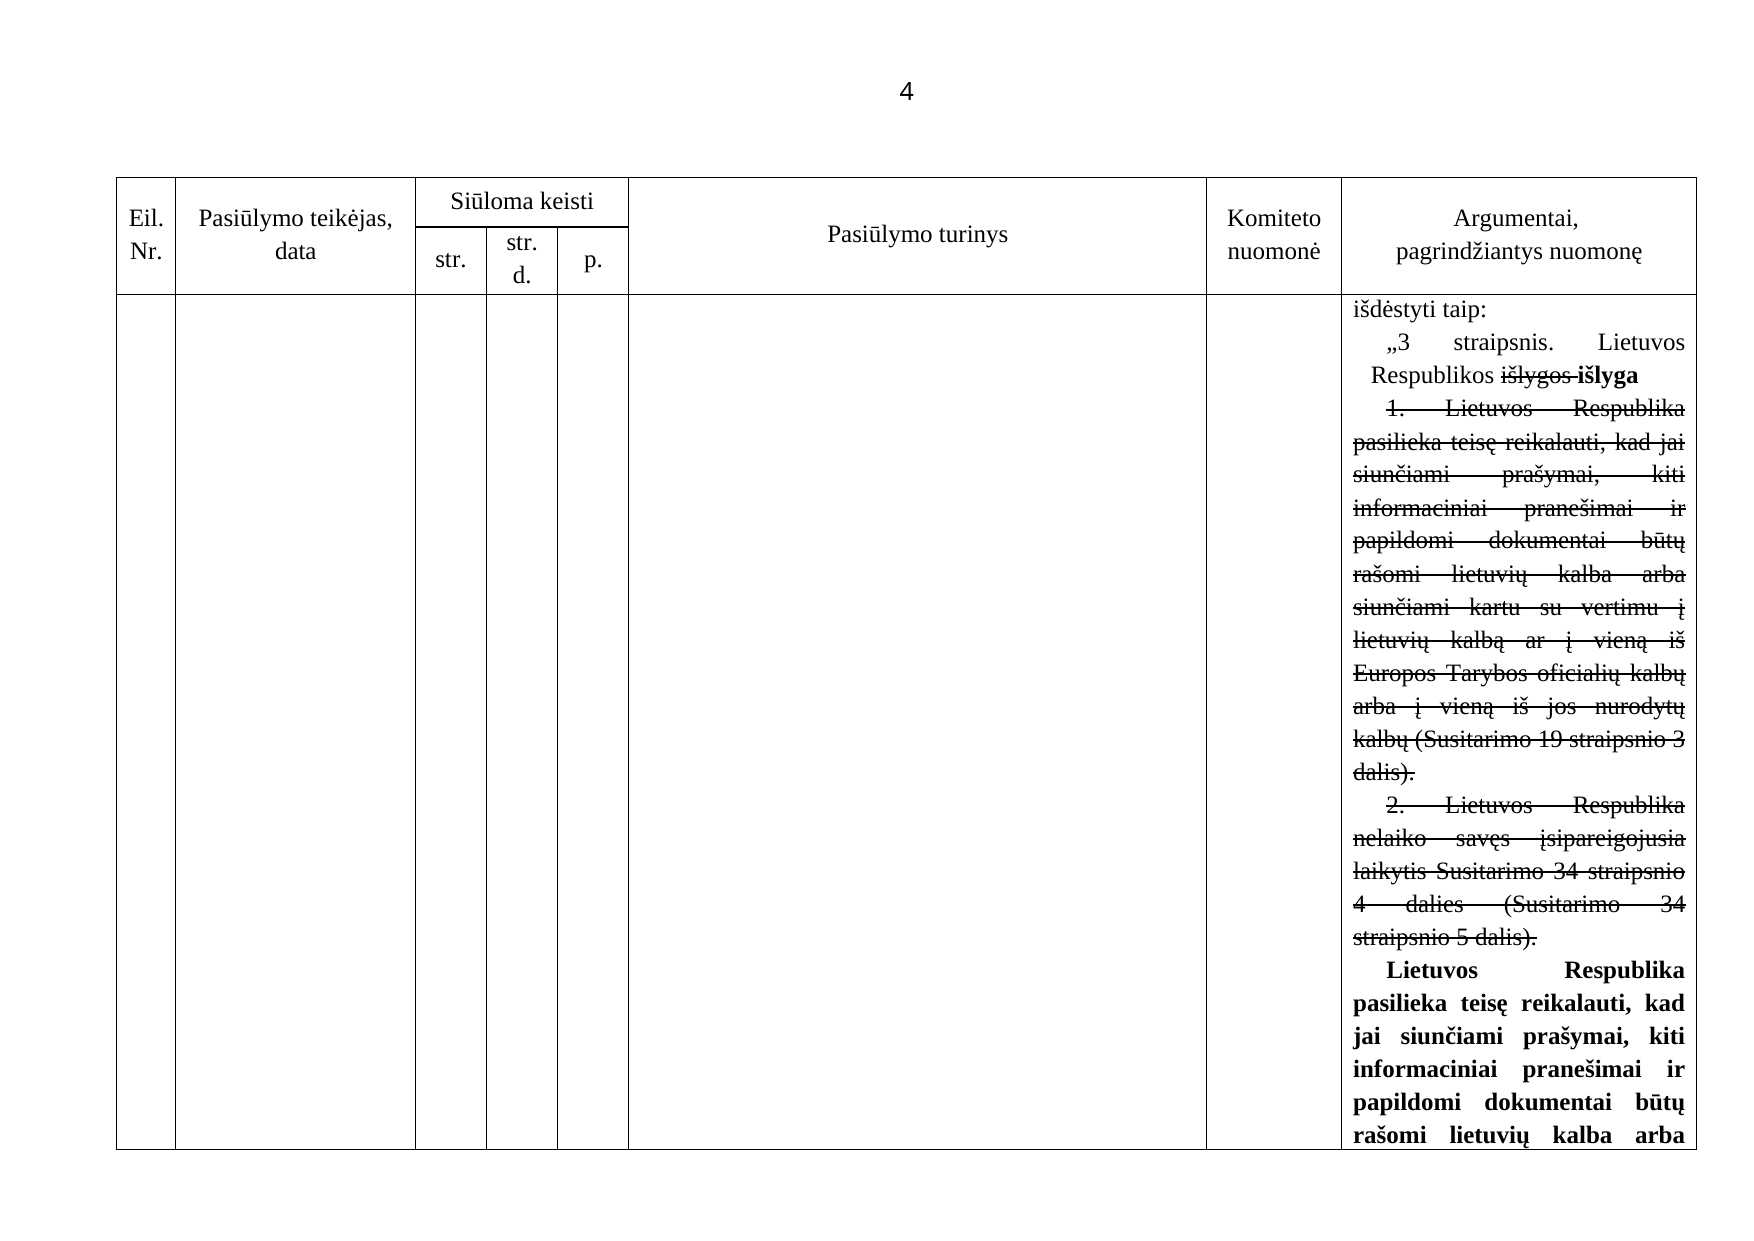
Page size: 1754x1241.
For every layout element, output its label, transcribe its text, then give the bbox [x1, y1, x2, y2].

table_cell [629, 295, 1206, 1149]
table_header Pasiūlymo teikėjas, data [176, 178, 415, 293]
table_cell [1207, 295, 1341, 1149]
table_cell [117, 295, 175, 1149]
table_cell [487, 295, 557, 1149]
table_header Pasiūlymo turinys [629, 178, 1206, 293]
table_cell [176, 295, 415, 1149]
table_cell išdėstyti taip: „3 straipsnis. Lietuvos Respublikos išlygos išlyga 1. Lietuvos Respublika pasilieka teisę reikalauti, kad jai siunčiami prašymai, kiti informaciniai pranešimai ir papildomi dokumentai būtų rašomi lietuvių kalba arba siunčiami kartu su vertimu į lietuvių kalbą ar į vieną iš Europos Tarybos oficialių kalbų arba į vieną iš jos nurodytų kalbų (Susitarimo 19 straipsnio 3 dalis). 2. Lietuvos Respublika nelaiko savęs įsipareigojusia laikytis Susitarimo 34 straipsnio 4 dalies (Susitarimo 34 straipsnio 5 dalis). Lietuvos Respublika pasilieka teisę reikalauti, kad jai siunčiami prašymai, kiti informaciniai pranešimai ir papildomi dokumentai būtų rašomi lietuvių kalba arba [1342, 295, 1696, 1149]
table_cell p. [558, 228, 628, 293]
table_header Siūloma keisti [416, 178, 628, 226]
table_cell str. [416, 228, 486, 293]
table_header Komiteto nuomonė [1207, 178, 1341, 293]
table_cell [416, 295, 486, 1149]
table_cell [558, 295, 628, 1149]
table_header Argumentai, pagrindžiantys nuomonę [1342, 178, 1696, 293]
table_header Eil. Nr. [117, 178, 175, 293]
table_cell str. d. [487, 228, 557, 293]
